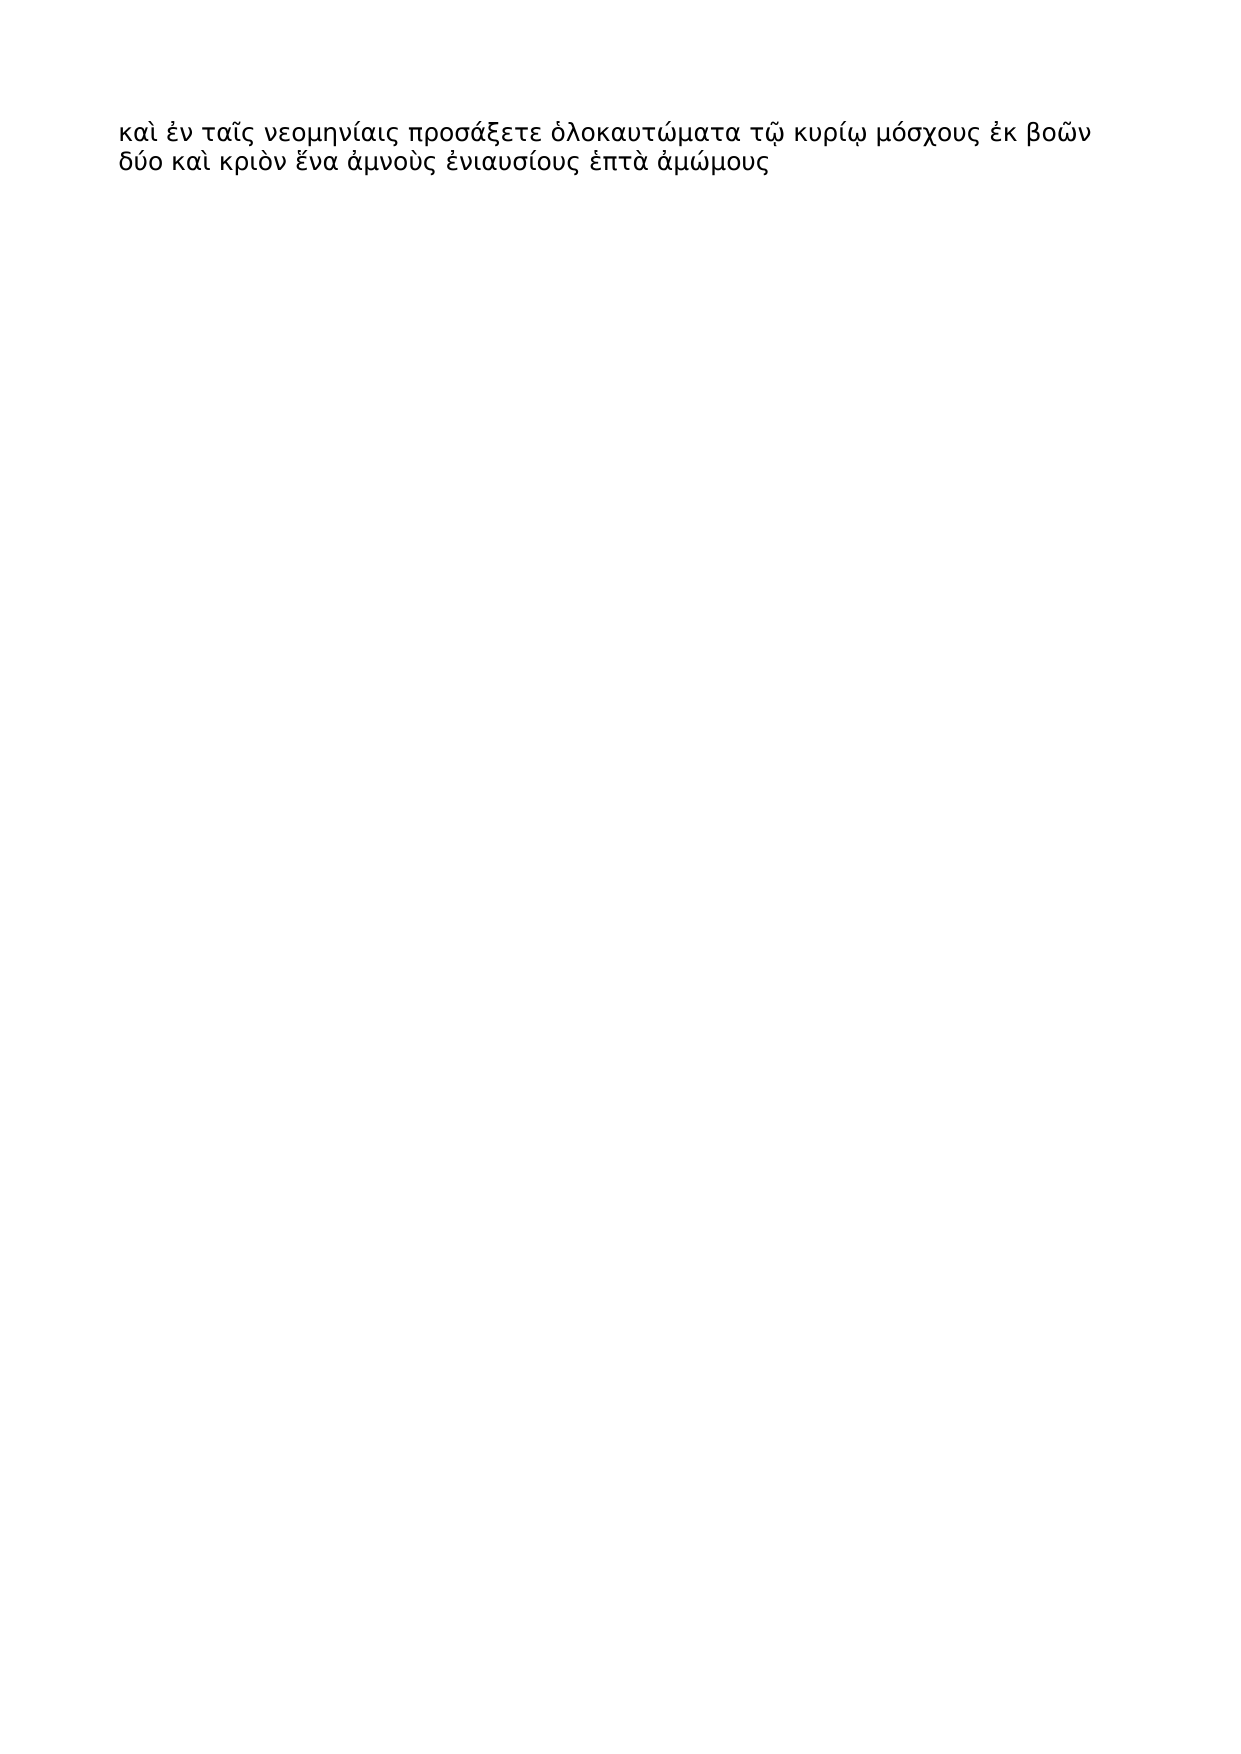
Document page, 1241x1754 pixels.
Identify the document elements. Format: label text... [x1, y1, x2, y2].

text καὶ ἐν ταῖς νεομηνίαις προσάξετε ὁλοκαυτώματα τῷ κυρίῳ μόσχους ἐκ βοῶν δύο καὶ κριὸν ἕνα ἀμνοὺς ἐνιαυσίους ἑπτὰ ἀμώμους [118, 118, 1122, 176]
